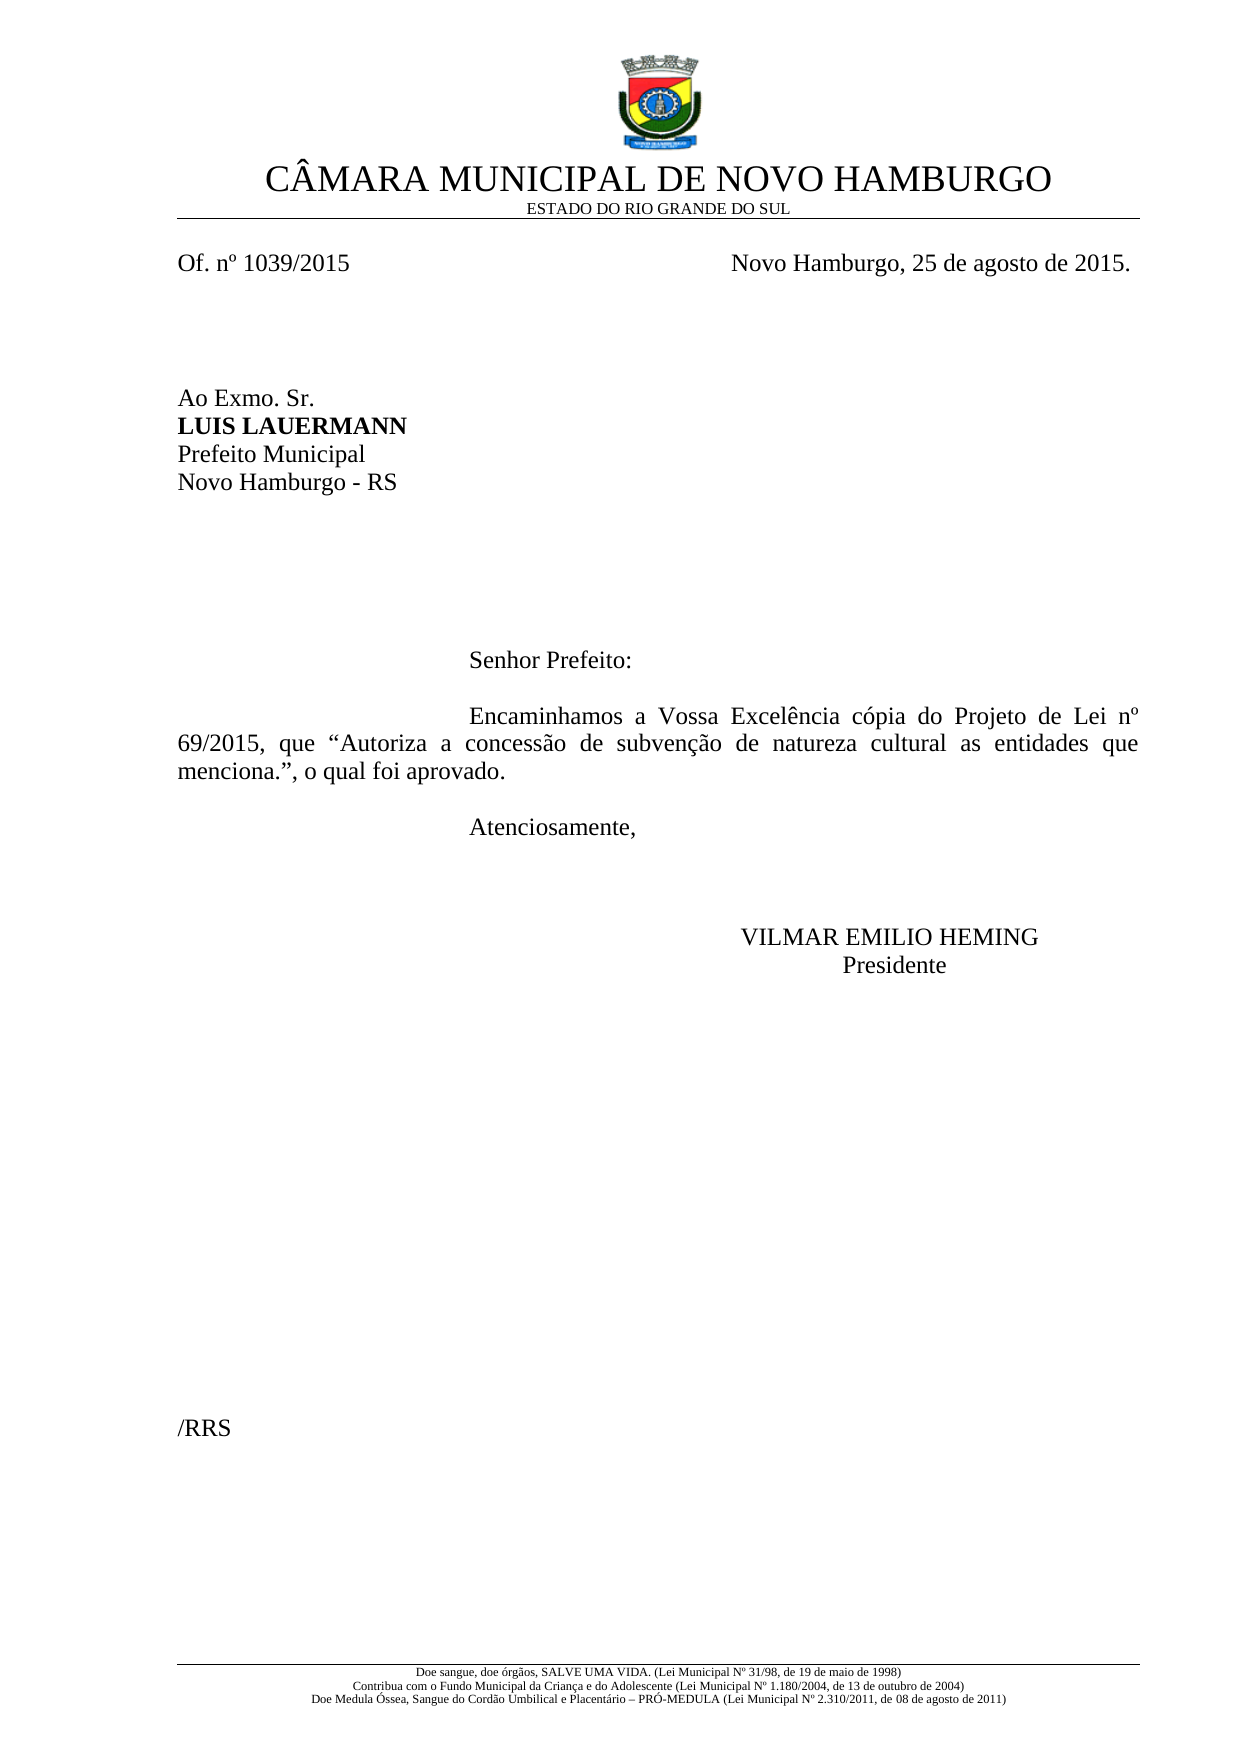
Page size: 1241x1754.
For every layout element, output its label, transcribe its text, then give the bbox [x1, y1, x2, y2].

text Of. nº 1039/2015 Novo Hamburgo, 25 de agosto de 2015. [177, 249, 1140, 276]
text Prefeito Municipal [177, 440, 1140, 468]
text Novo Hamburgo - RS [177, 468, 1140, 495]
text Encaminhamos a Vossa Excelência cópia do Projeto de Lei nº 69/2015, que “Autoriza a concessão de subvenção de natureza cultural as entidades que menciona.”, o qual foi aprovado. [177, 702, 1140, 785]
text Ao Exmo. Sr. [177, 384, 1140, 412]
text Senhor Prefeito: [177, 646, 1140, 674]
text VILMAR EMILIO HEMING [739, 923, 1140, 951]
text /RRS [177, 1414, 1140, 1442]
picture [611, 47, 705, 155]
text Presidente [177, 951, 1140, 979]
text Atenciosamente, [177, 813, 1140, 840]
text LUIS LAUERMANN [177, 412, 1140, 440]
